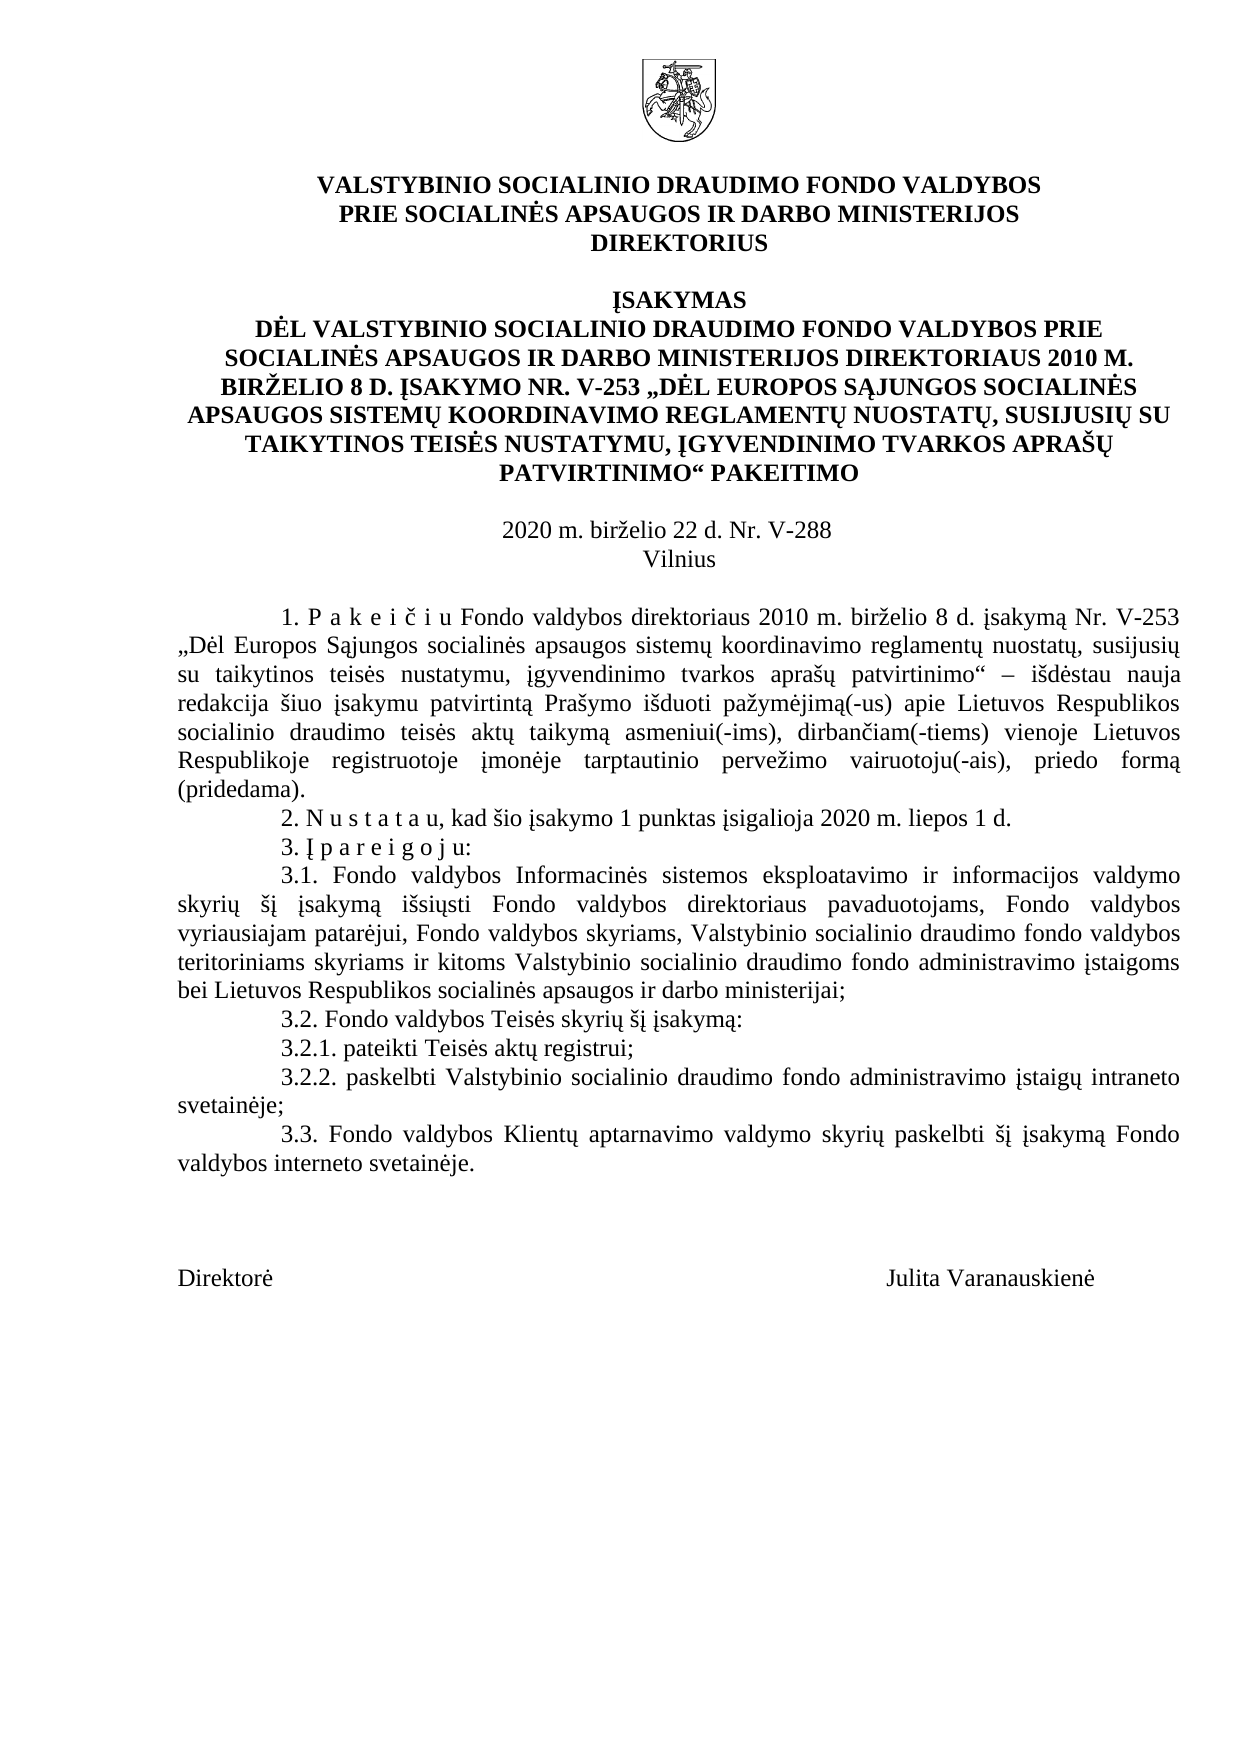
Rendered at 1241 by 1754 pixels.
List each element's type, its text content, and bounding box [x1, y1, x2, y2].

text 3.2.2. paskelbti Valstybinio socialinio draudimo fondo administravimo įstaigų intraneto svetainėje; [177, 1062, 1181, 1119]
text Vilnius [177, 544, 1181, 573]
text 1. P a k e i č i u Fondo valdybos direktoriaus 2010 m. birželio 8 d. įsakymą Nr. V-253 „Dėl Europos Sąjungos socialinės apsaugos sistemų koordinavimo reglamentų nuostatų, susijusių su taikytinos teisės nustatymu, įgyvendinimo tvarkos aprašų patvirtinimo“ – išdėstau nauja redakcija šiuo įsakymu patvirtintą Prašymo išduoti pažymėjimą(-us) apie Lietuvos Respublikos socialinio draudimo teisės aktų taikymą asmeniui(-ims), dirbančiam(-tiems) vienoje Lietuvos Respublikoje registruotoje įmonėje tarptautinio pervežimo vairuotoju(-ais), priedo formą (pridedama). [177, 602, 1181, 803]
text ĮSAKYMAS [177, 286, 1181, 314]
text DĖL VALSTYBINIO SOCIALINIO DRAUDIMO FONDO VALDYBOS PRIE SOCIALINĖS APSAUGOS IR DARBO MINISTERIJOS DIREKTORIAUS 2010 M. BIRŽELIO 8 D. ĮSAKYMO NR. V-253 „DĖL EUROPOS SĄJUNGOS SOCIALINĖS APSAUGOS SISTEMŲ KOORDINAVIMO REGLAMENTŲ NUOSTATŲ, SUSIJUSIŲ SU TAIKYTINOS TEISĖS NUSTATYMU, ĮGYVENDINIMO TVARKOS APRAŠŲ PATVIRTINIMO“ PAKEITIMO [177, 314, 1181, 487]
text 2. Nustatau, kad šio įsakymo 1 punktas įsigalioja 2020 m. liepos 1 d. [177, 803, 1181, 832]
text DIREKTORIUS [177, 228, 1181, 257]
text 3. Įpareigoju: [177, 832, 1181, 861]
text 3.2.1. pateikti Teisės aktų registrui; [177, 1033, 1181, 1062]
text PRIE SOCIALINĖS APSAUGOS IR DARBO MINISTERIJOS [177, 199, 1181, 228]
text 3.1. Fondo valdybos Informacinės sistemos eksploatavimo ir informacijos valdymo skyrių šį įsakymą išsiųsti Fondo valdybos direktoriaus pavaduotojams, Fondo valdybos vyriausiajam patarėjui, Fondo valdybos skyriams, Valstybinio socialinio draudimo fondo valdybos teritoriniams skyriams ir kitoms Valstybinio socialinio draudimo fondo administravimo įstaigoms bei Lietuvos Respublikos socialinės apsaugos ir darbo ministerijai; [177, 861, 1181, 1004]
text Direktorė Julita Varanauskienė [177, 1263, 1181, 1292]
text 2020 m. birželio 22 d. Nr. V-288 [177, 516, 1181, 544]
text 3.3. Fondo valdybos Klientų aptarnavimo valdymo skyrių paskelbti šį įsakymą Fondo valdybos interneto svetainėje. [177, 1119, 1181, 1177]
text VALSTYBINIO SOCIALINIO DRAUDIMO FONDO VALDYBOS [177, 171, 1181, 199]
text 3.2. Fondo valdybos Teisės skyrių šį įsakymą: [177, 1004, 1181, 1033]
